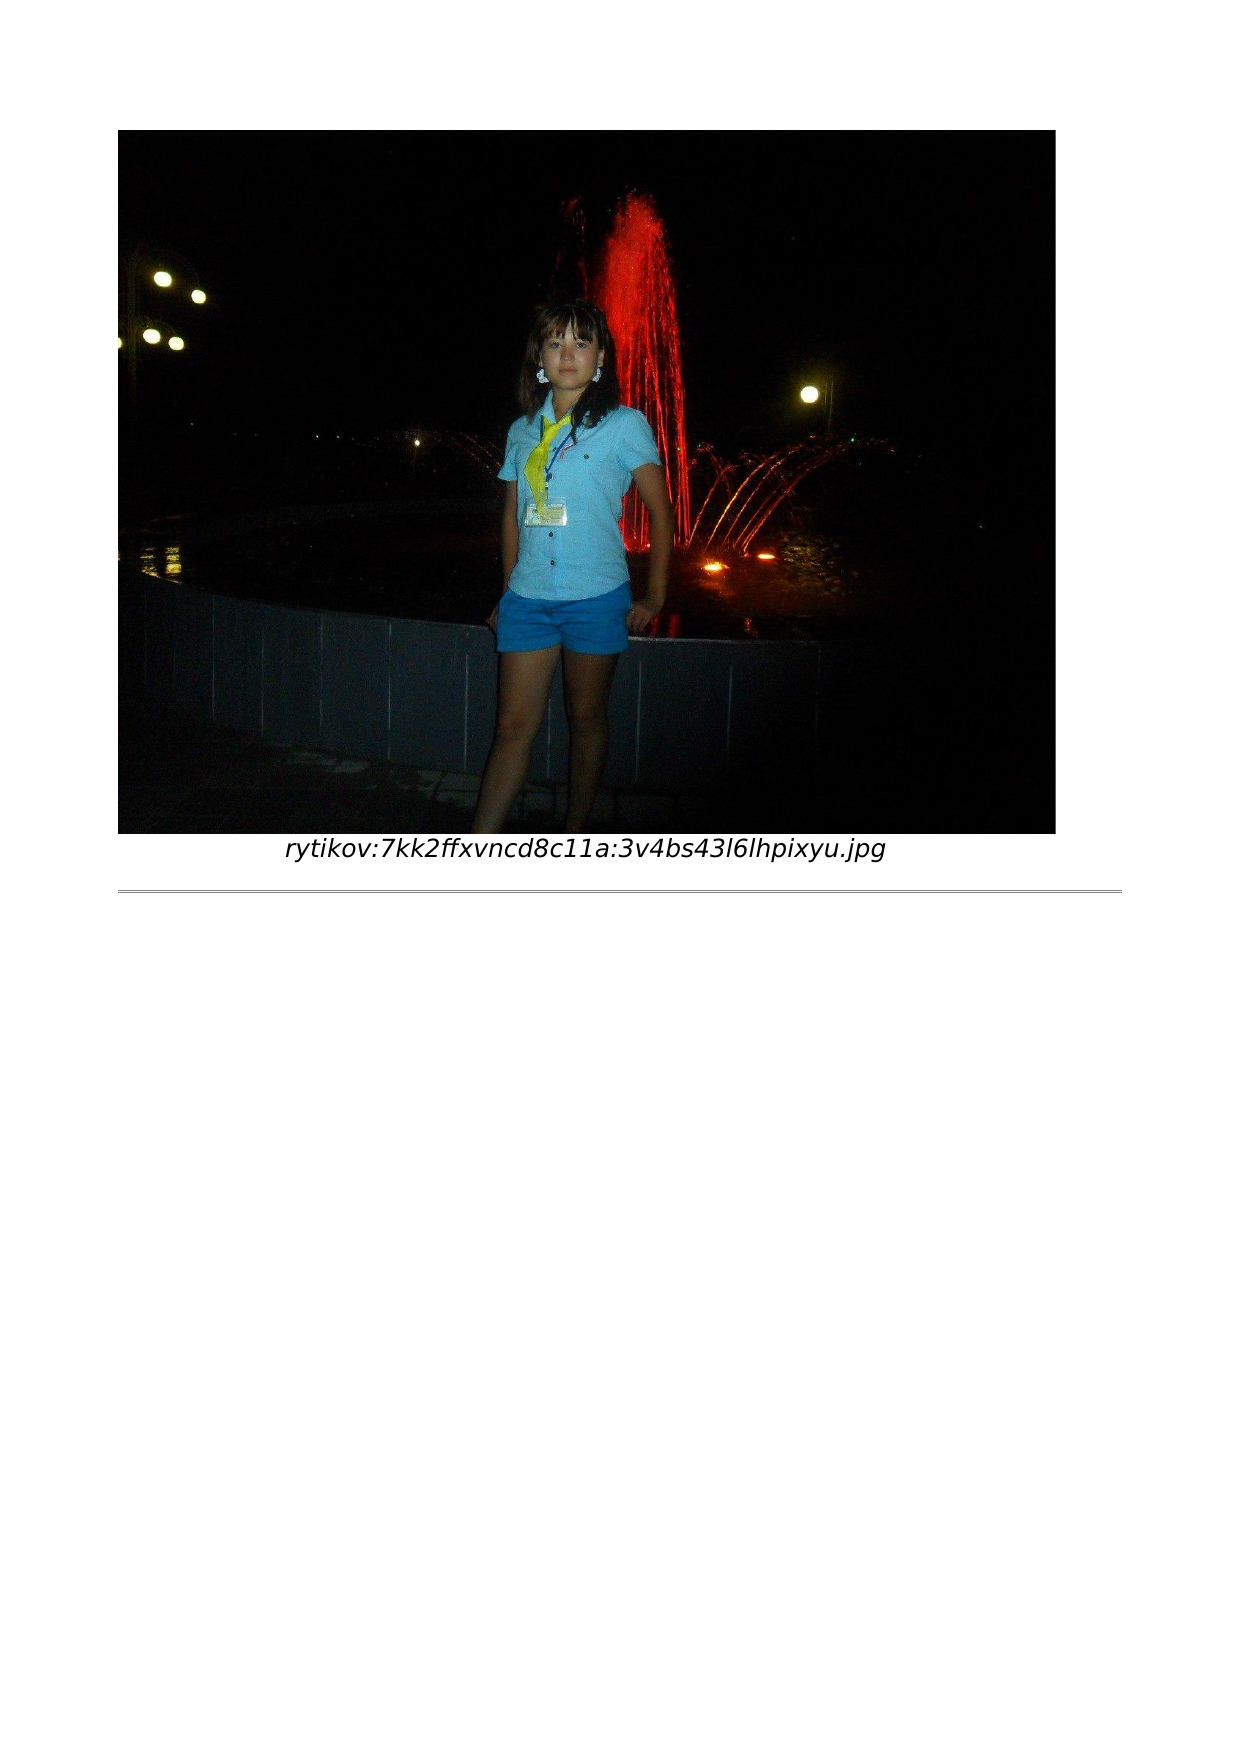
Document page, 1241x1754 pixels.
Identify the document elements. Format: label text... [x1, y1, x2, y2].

text rytikov:7kk2ffxvncd8c11a:3v4bs43l6lhpixyu.jpg [118, 834, 1056, 863]
picture [118, 130, 1056, 834]
